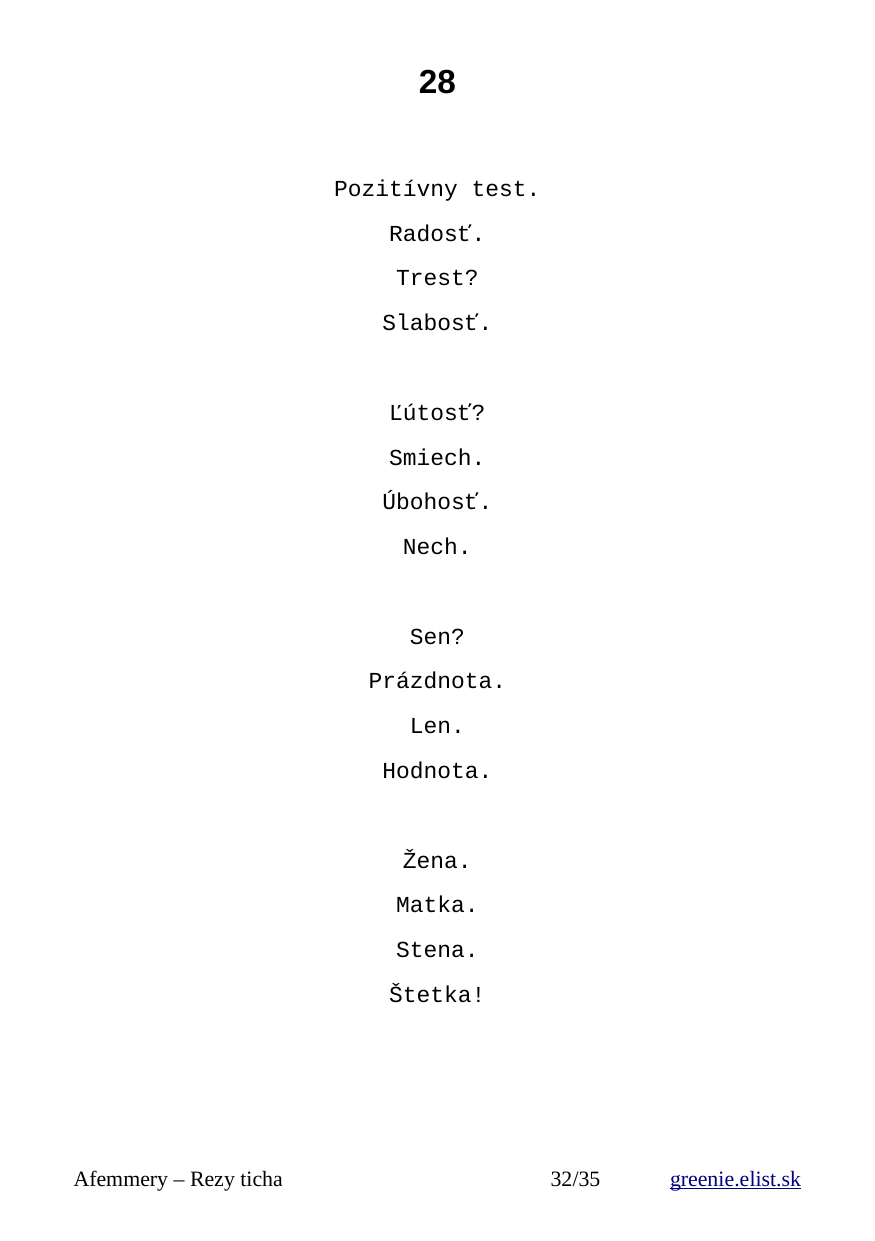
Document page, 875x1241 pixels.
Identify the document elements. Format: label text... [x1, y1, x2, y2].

text Pozitívny test. [41, 177, 833, 203]
text Stena. [41, 938, 833, 964]
text Hodnota. [41, 759, 833, 785]
text Slabosť. [41, 311, 833, 337]
text Nech. [41, 535, 833, 561]
text Štetka! [41, 983, 833, 1009]
text Žena. [41, 849, 833, 875]
text Ľútosť? [41, 401, 833, 427]
text Úbohosť. [41, 491, 833, 517]
text Radosť. [41, 222, 833, 248]
text Trest? [41, 267, 833, 293]
text Len. [41, 714, 833, 741]
text Smiech. [41, 446, 833, 472]
text Sen? [41, 625, 833, 651]
text Matka. [41, 894, 833, 920]
text Prázdnota. [41, 670, 833, 696]
subtitle 28 [41, 62, 833, 101]
